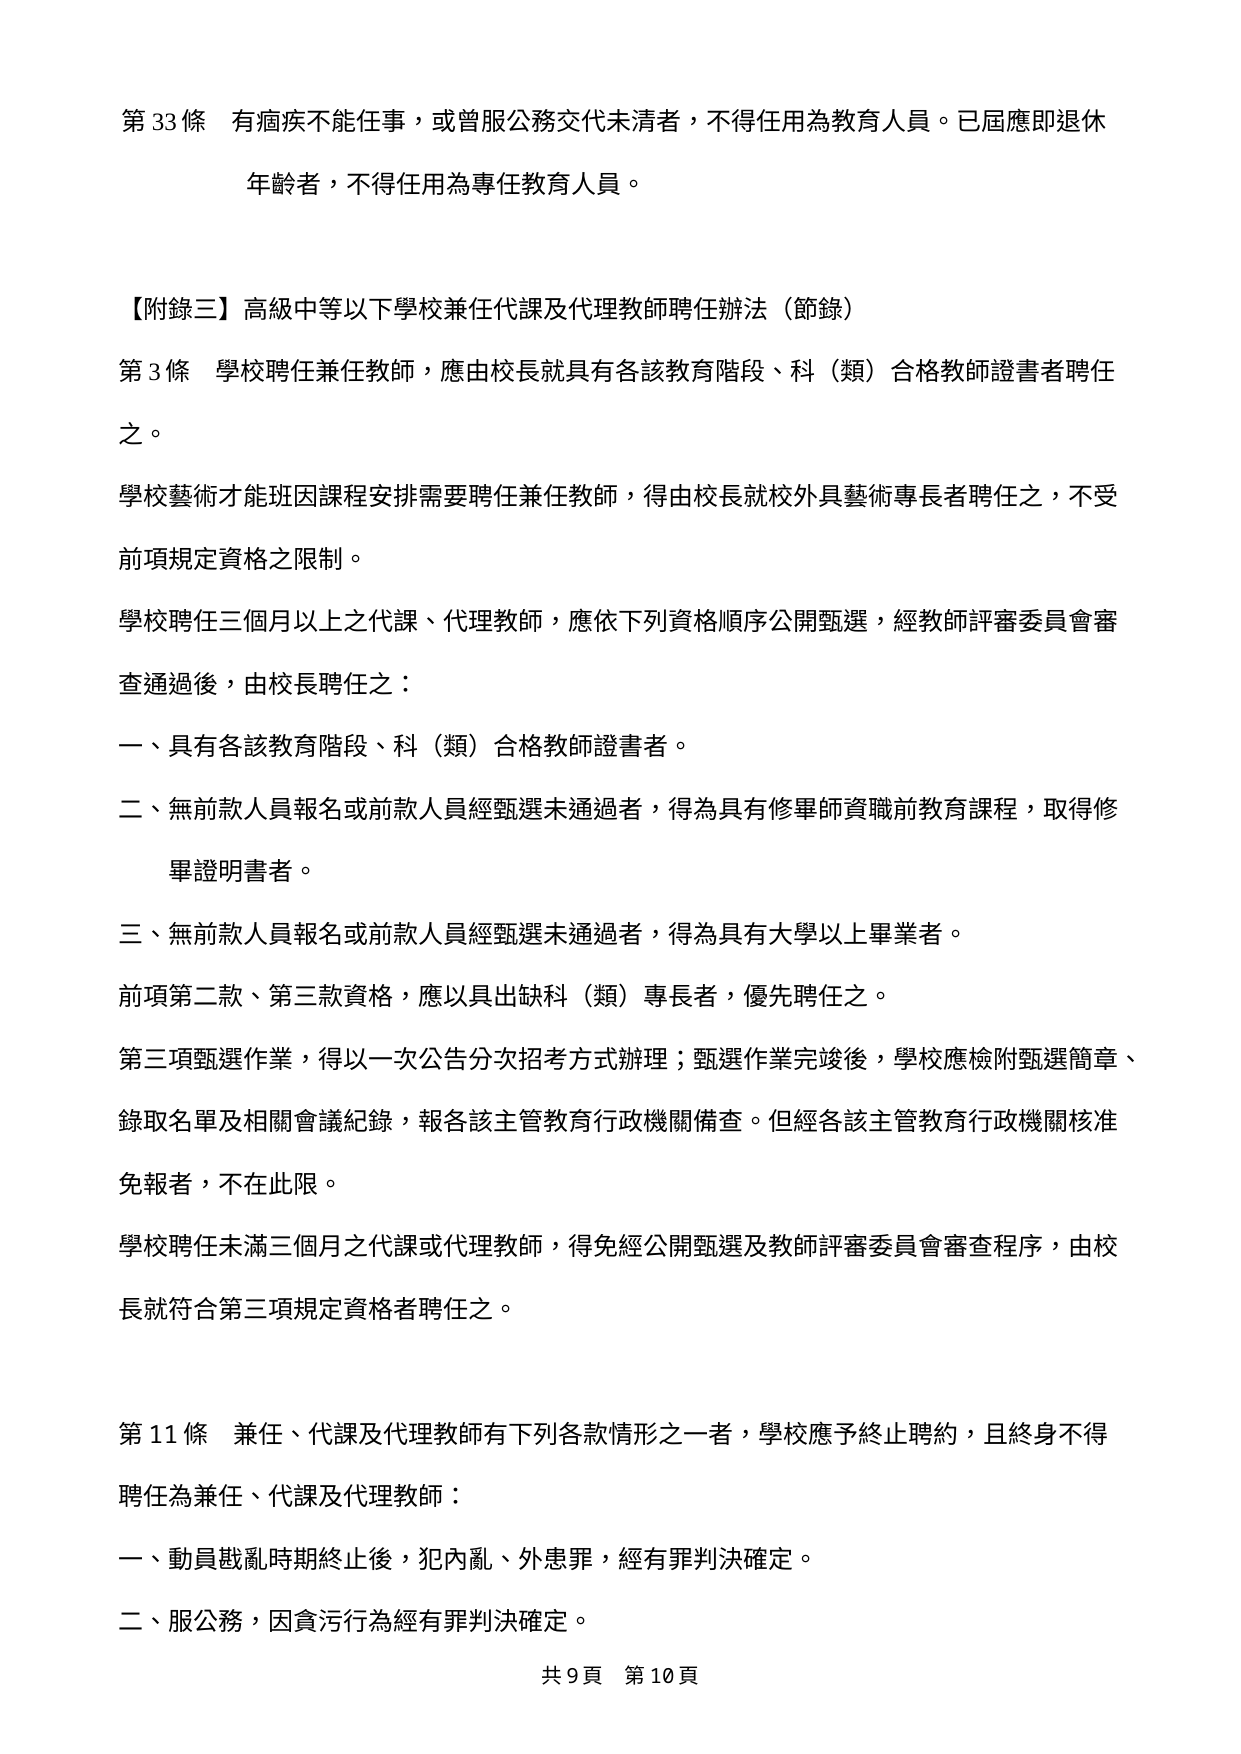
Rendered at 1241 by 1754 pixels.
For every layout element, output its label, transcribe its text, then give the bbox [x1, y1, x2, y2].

text 【附錄三】高級中等以下學校兼任代課及代理教師聘任辦法（節錄） [118, 266, 1122, 328]
text 前項第二款、第三款資格，應以具出缺科（類）專長者，優先聘任之。 [118, 953, 1122, 1016]
text 學校聘任未滿三個月之代課或代理教師，得免經公開甄選及教師評審委員會審查程序，由校長就符合第三項規定資格者聘任之。 [118, 1203, 1122, 1328]
text 一、具有各該教育階段、科（類）合格教師證書者。 [118, 703, 1122, 766]
text 第三項甄選作業，得以一次公告分次招考方式辦理；甄選作業完竣後，學校應檢附甄選簡章、錄取名單及相關會議紀錄，報各該主管教育行政機關備查。但經各該主管教育行政機關核准免報者，不在此限。 [118, 1016, 1122, 1203]
text 三、無前款人員報名或前款人員經甄選未通過者，得為具有大學以上畢業者。 [118, 891, 1122, 953]
text 學校藝術才能班因課程安排需要聘任兼任教師，得由校長就校外具藝術專長者聘任之，不受前項規定資格之限制。 [118, 453, 1122, 578]
text 學校聘任三個月以上之代課、代理教師，應依下列資格順序公開甄選，經教師評審委員會審查通過後，由校長聘任之： [118, 578, 1122, 703]
text 二、無前款人員報名或前款人員經甄選未通過者，得為具有修畢師資職前教育課程，取得修畢證明書者。 [118, 766, 1122, 891]
text 第11條 兼任、代課及代理教師有下列各款情形之一者，學校應予終止聘約，且終身不得聘任為兼任、代課及代理教師： [118, 1391, 1122, 1516]
text 第3條 學校聘任兼任教師，應由校長就具有各該教育階段、科（類）合格教師證書者聘任之。 [118, 328, 1122, 453]
text 一、動員戡亂時期終止後，犯內亂、外患罪，經有罪判決確定。 [118, 1516, 1122, 1578]
text 二、服公務，因貪污行為經有罪判決確定。 [118, 1578, 1122, 1641]
text 第33條 有痼疾不能任事，或曾服公務交代未清者，不得任用為教育人員。已屆應即退休年齡者，不得任用為專任教育人員。 [122, 78, 1122, 203]
